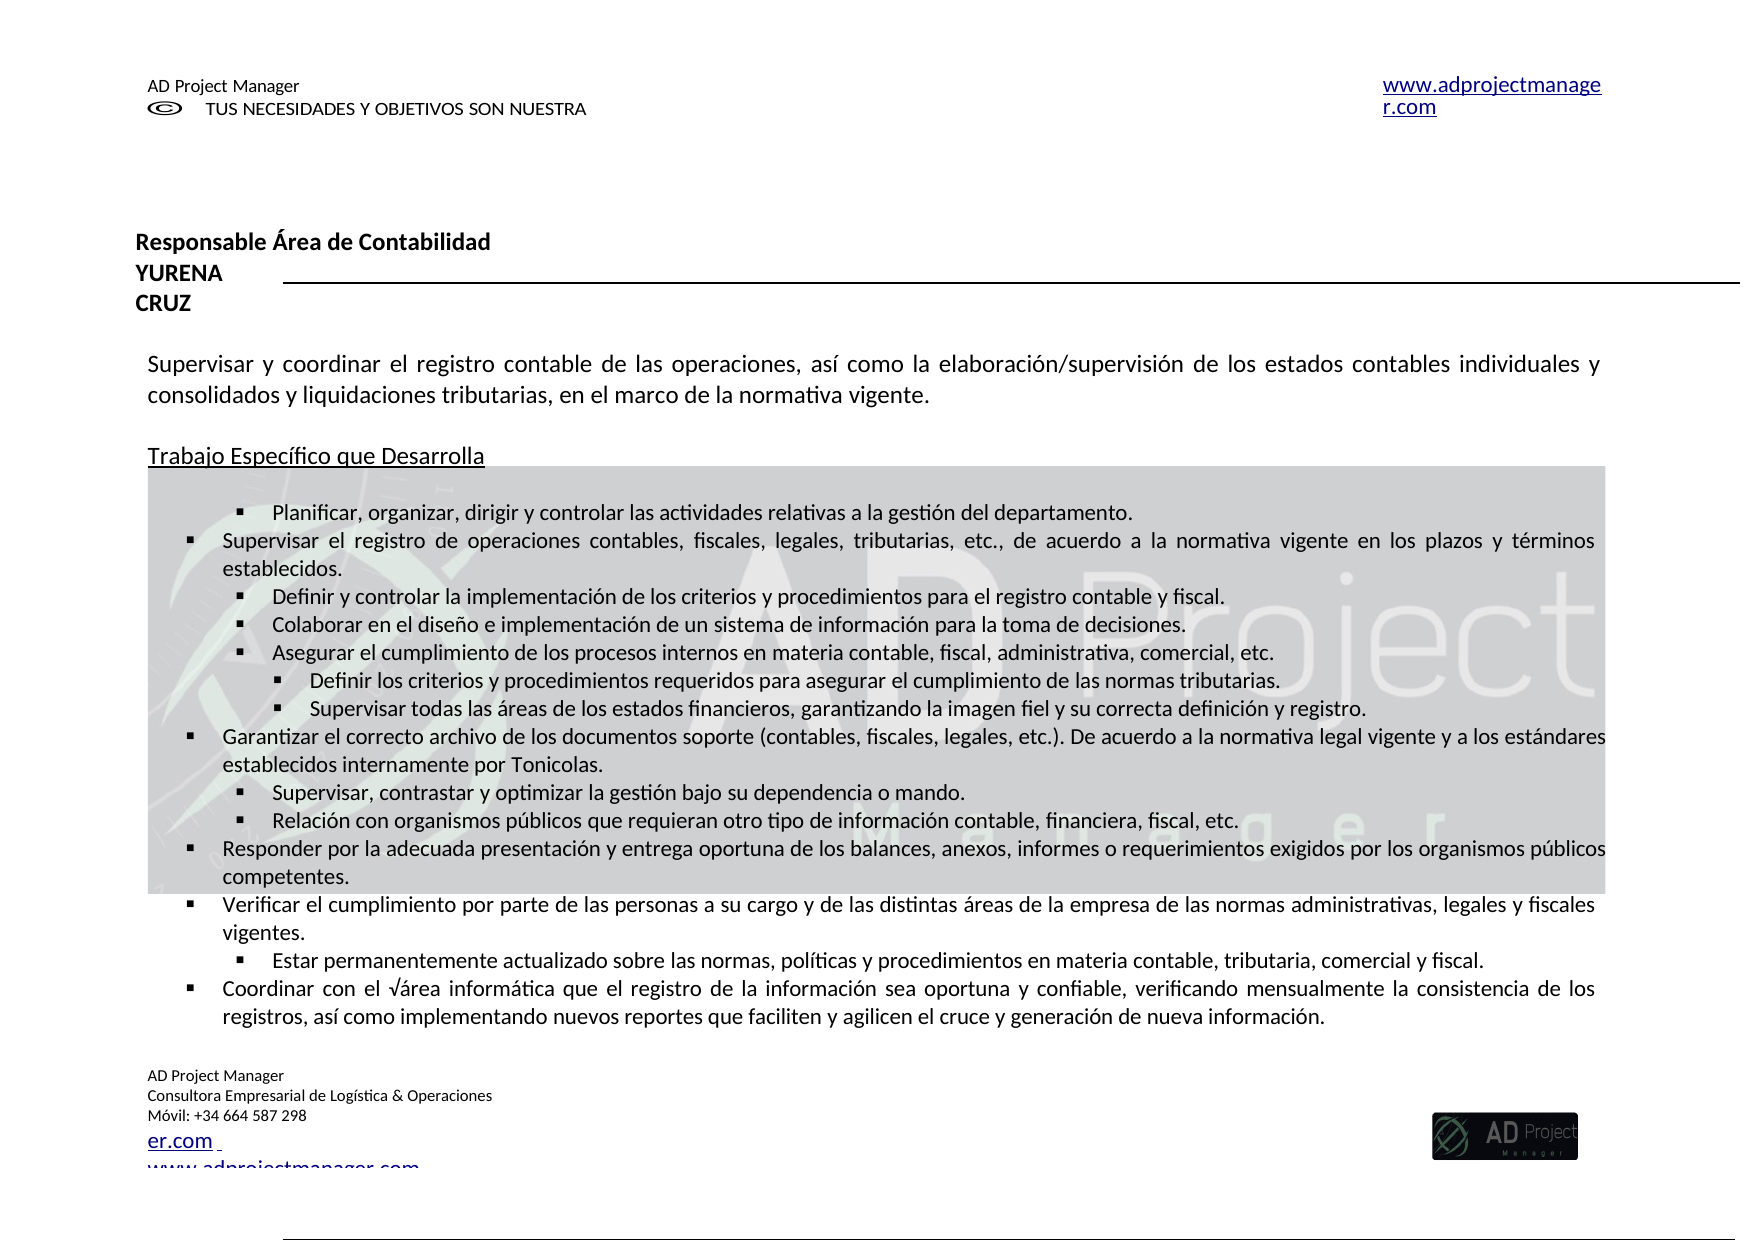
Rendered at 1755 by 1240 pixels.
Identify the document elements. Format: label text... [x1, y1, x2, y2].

text Trabajo Específico que Desarrolla [147, 440, 1606, 466]
subtitle Responsable Área de Contabilidad YURENA CRUZ [135, 226, 551, 318]
list Estar permanentemente actualizado sobre las normas, políticas y procedimientos en materia contable, tributaria, comercial y fiscal. [234, 946, 1619, 974]
list Coordinar con el √área informática que el registro de la información sea oportuna y confiable, verificando mensualmente la consistencia de los registros, así como implementando nuevos reportes que faciliten y agilicen el cruce y generación de nueva información. [185, 974, 1606, 1030]
subtitle Supervisar y coordinar el registro contable de las operaciones, así como la elaboración/supervisión de los estados contables individuales y consolidados y liquidaciones tributarias, en el marco de la normativa vigente. [147, 348, 1619, 409]
list Verificar el cumplimiento por parte de las personas a su cargo y de las distintas áreas de la empresa de las normas administrativas, legales y fiscales vigentes. [185, 894, 1606, 946]
